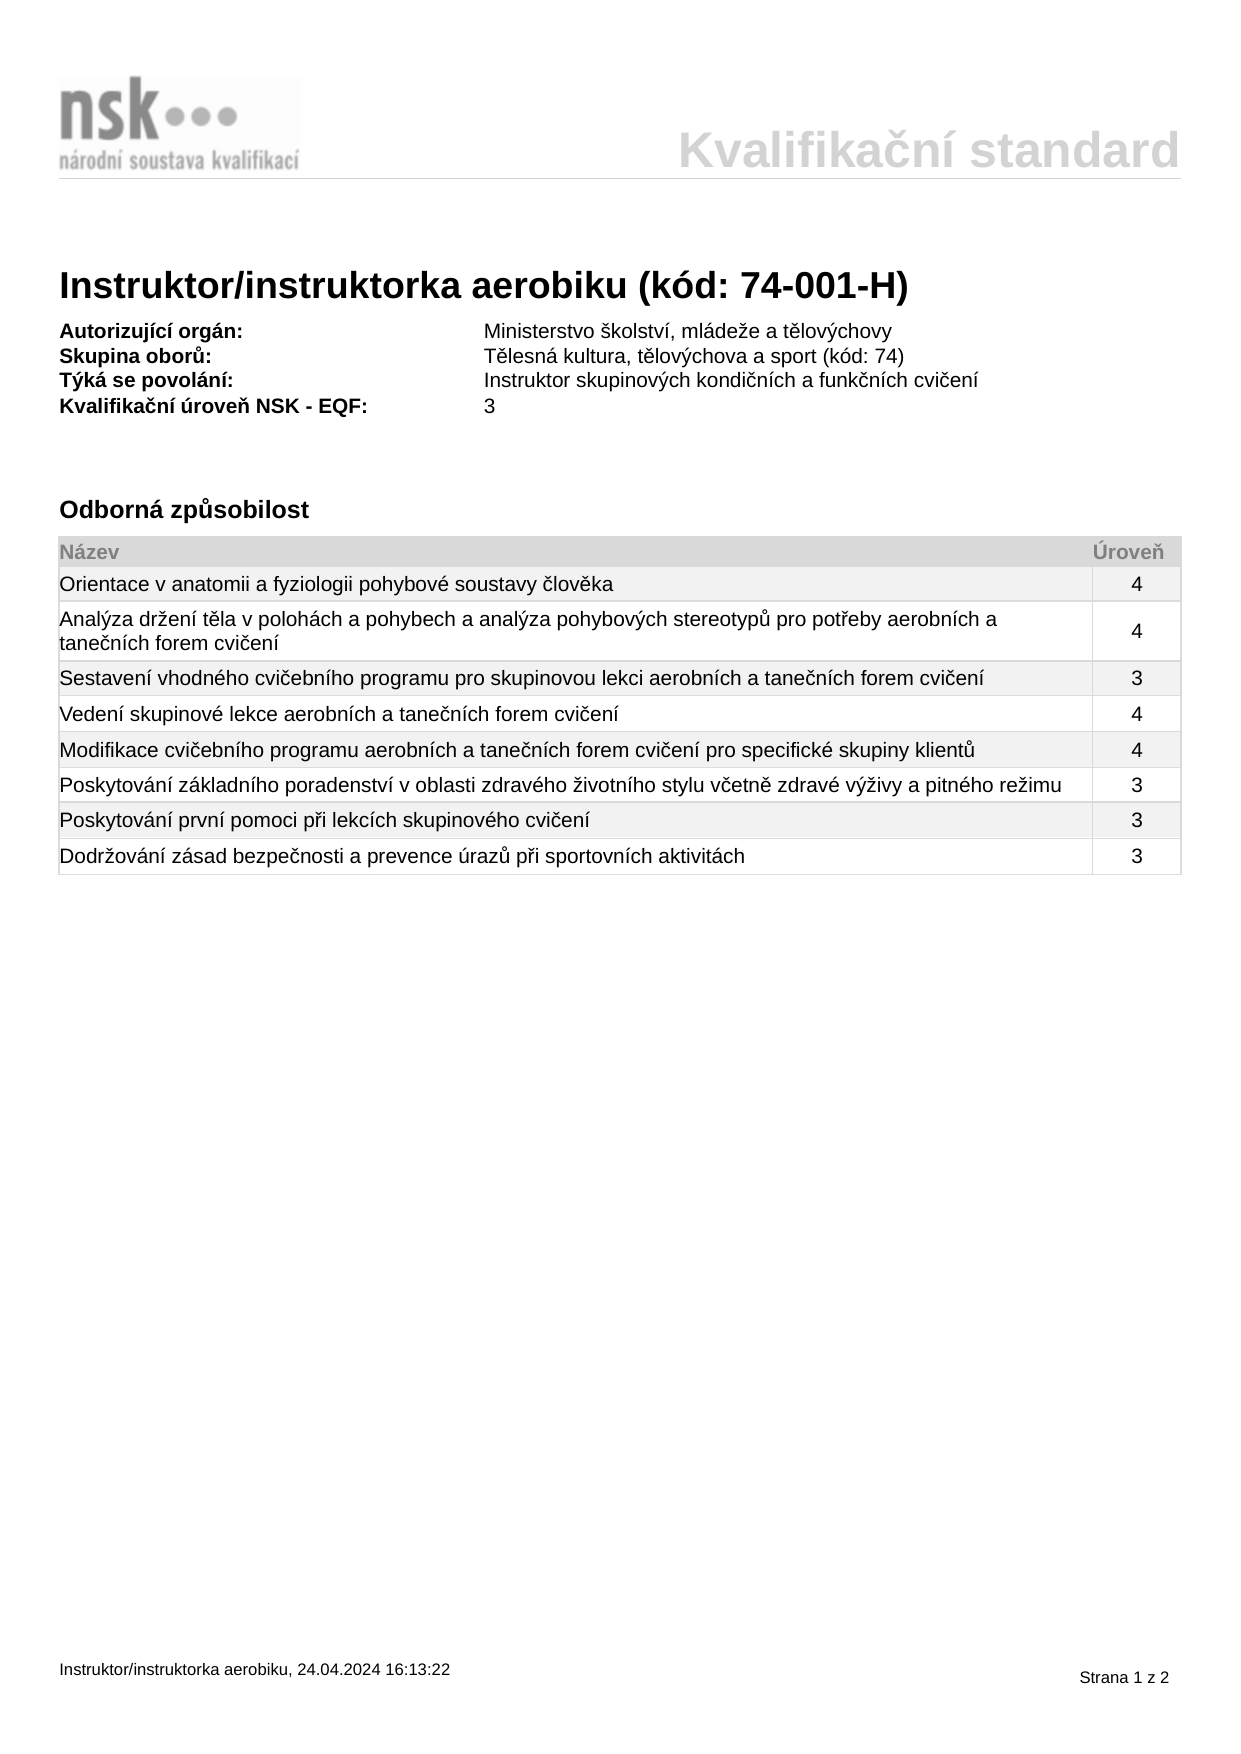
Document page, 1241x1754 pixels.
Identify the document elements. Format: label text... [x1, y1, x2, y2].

table_cell Tělesná kultura, tělovýchova a sport (kód: 74) [484, 344, 1181, 368]
table_cell [59, 1174, 483, 1416]
table_cell [484, 524, 620, 536]
table_cell [1169, 196, 1181, 224]
table_cell [862, 1174, 1093, 1416]
table_cell Orientace v anatomii a fyziologii pohybové soustavy člověka [60, 567, 1092, 600]
table_cell [862, 524, 1093, 536]
table_cell [620, 1174, 626, 1416]
table_cell [620, 524, 626, 536]
picture [58, 59, 621, 172]
table_cell [1093, 1174, 1169, 1416]
table_cell [626, 875, 862, 1173]
table_cell [1093, 307, 1169, 319]
table_cell 4 [1093, 567, 1180, 600]
table_cell [484, 307, 620, 319]
table_cell Instruktor skupinových kondičních a funkčních cvičení [484, 368, 1181, 393]
table_cell [626, 196, 862, 224]
table_cell [1169, 307, 1181, 319]
table_cell [1169, 1660, 1181, 1696]
table_cell Název [60, 537, 1092, 566]
table_cell Instruktor/instruktorka aerobiku, 24.04.2024 16:13:22 [59, 1660, 862, 1696]
table_cell [862, 196, 1093, 224]
table_cell Vedení skupinové lekce aerobních a tanečních forem cvičení [60, 696, 1092, 731]
table_cell Poskytování základního poradenství v oblasti zdravého životního stylu včetně zdravé výživy a pitného režimu [60, 768, 1092, 801]
table_cell Strana 1 z 2 [862, 1660, 1169, 1696]
table_cell Týká se povolání: [59, 368, 483, 392]
table_cell [1169, 875, 1181, 1173]
table_cell [626, 1416, 862, 1659]
table_cell Autorizující orgán: [59, 319, 483, 343]
table_header [621, 59, 626, 172]
table_cell [1093, 524, 1169, 536]
table_cell 4 [1093, 732, 1180, 767]
table_cell [862, 307, 1093, 319]
table_header Kvalifikační standard [626, 59, 1181, 178]
table_cell [59, 307, 483, 319]
table_cell [620, 307, 626, 319]
table_cell [1093, 875, 1169, 1173]
table_cell [626, 307, 862, 319]
table_cell [1169, 418, 1181, 489]
table_cell [484, 172, 620, 178]
table_cell [484, 196, 620, 224]
table_cell [620, 1416, 626, 1659]
table_cell [620, 196, 626, 224]
table_cell [59, 196, 483, 224]
table_cell 3 [1093, 839, 1180, 873]
table_cell Analýza držení těla v polohách a pohybech a analýza pohybových stereotypů pro potřeby aerobních a tanečních forem cvičení [60, 602, 1092, 660]
table_cell [59, 179, 1181, 196]
table_cell [1169, 524, 1181, 536]
table_cell Kvalifikační úroveň NSK - EQF: [59, 394, 483, 417]
table_cell 4 [1093, 602, 1180, 660]
table_cell 3 [484, 394, 1181, 417]
table_cell [59, 418, 483, 489]
table_cell [484, 1416, 620, 1659]
table_cell 3 [1093, 803, 1180, 837]
table_cell [1093, 196, 1169, 224]
table_cell [1169, 1174, 1181, 1416]
table_cell 3 [1093, 768, 1180, 801]
table_cell 3 [1093, 662, 1180, 695]
table_cell Poskytování první pomoci při lekcích skupinového cvičení [60, 803, 1092, 837]
table_cell Skupina oborů: [59, 344, 483, 368]
table_cell [484, 418, 620, 489]
table_cell [59, 172, 483, 178]
table_cell [626, 418, 862, 489]
table_cell Sestavení vhodného cvičebního programu pro skupinovou lekci aerobních a tanečních forem cvičení [60, 662, 1092, 695]
table_cell [59, 875, 483, 1173]
table_cell [862, 1416, 1093, 1659]
table_cell 4 [1093, 696, 1180, 731]
table_cell [484, 1174, 620, 1416]
table_cell [1093, 1416, 1169, 1659]
table_cell Odborná způsobilost [59, 489, 1181, 524]
table_cell [620, 418, 626, 489]
table_cell Instruktor/instruktorka aerobiku (kód: 74-001-H) [59, 224, 1181, 307]
table_cell [626, 1174, 862, 1416]
table_cell [59, 1416, 483, 1659]
table_cell [59, 524, 483, 536]
table_cell Úroveň [1093, 537, 1180, 566]
table_cell [620, 875, 626, 1173]
table_cell [484, 875, 620, 1173]
table_cell [1093, 418, 1169, 489]
table_cell [1169, 1416, 1181, 1659]
table_cell [862, 418, 1093, 489]
table_cell Dodržování zásad bezpečnosti a prevence úrazů při sportovních aktivitách [60, 839, 1092, 873]
table_cell [862, 875, 1093, 1173]
table_cell [626, 524, 862, 536]
table_cell Ministerstvo školství, mládeže a tělovýchovy [484, 319, 1181, 344]
table_cell Modifikace cvičebního programu aerobních a tanečních forem cvičení pro specifické skupiny klientů [60, 732, 1092, 767]
